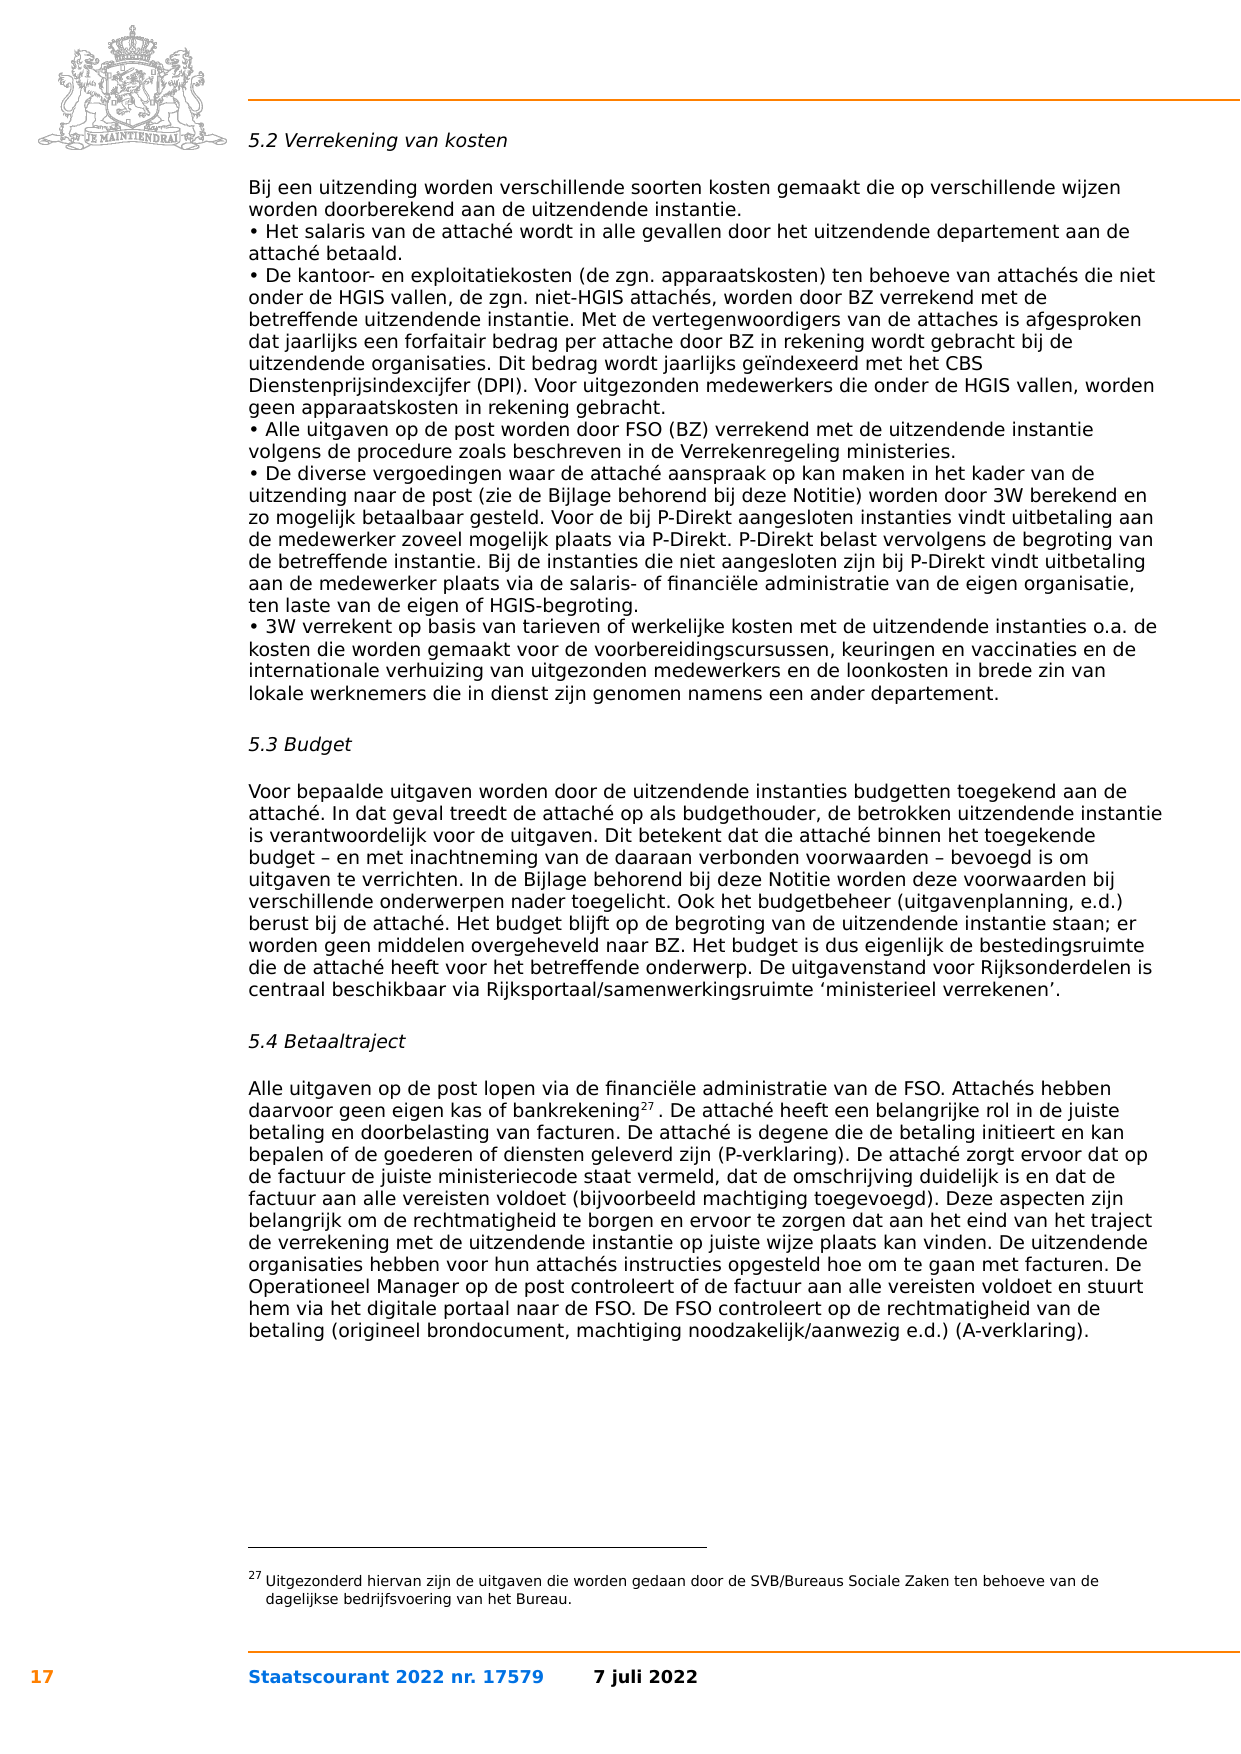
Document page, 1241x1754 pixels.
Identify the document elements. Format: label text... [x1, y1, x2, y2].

text • De diverse vergoedingen waar de attaché aanspraak op kan maken in het kader van de uitzending naar de post (zie de Bijlage behorend bij deze Notitie) worden door 3W berekend en zo mogelijk betaalbaar gesteld. Voor de bij P-Direkt aangesloten instanties vindt uitbetaling aan de medewerker zoveel mogelijk plaats via P-Direkt. P-Direkt belast vervolgens de begroting van de betreffende instantie. Bij de instanties die niet aangesloten zijn bij P-Direkt vindt uitbetaling aan de medewerker plaats via de salaris- of financiële administratie van de eigen organisatie, ten laste van de eigen of HGIS-begroting. [248, 463, 1163, 616]
text • Het salaris van de attaché wordt in alle gevallen door het uitzendende departement aan de attaché betaald. [248, 221, 1163, 265]
text • Alle uitgaven op de post worden door FSO (BZ) verrekend met de uitzendende instantie volgens de procedure zoals beschreven in de Verrekenregeling ministeries. [248, 419, 1163, 463]
text • De kantoor- en exploitatiekosten (de zgn. apparaatskosten) ten behoeve van attachés die niet onder de HGIS vallen, de zgn. niet-HGIS attachés, worden door BZ verrekend met de betreffende uitzendende instantie. Met de vertegenwoordigers van de attaches is afgesproken dat jaarlijks een forfaitair bedrag per attache door BZ in rekening wordt gebracht bij de uitzendende organisaties. Dit bedrag wordt jaarlijks geïndexeerd met het CBS Dienstenprijsindexcijfer (DPI). Voor uitgezonden medewerkers die onder de HGIS vallen, worden geen apparaatskosten in rekening gebracht. [248, 265, 1163, 419]
subtitle 5.3 Budget [248, 734, 1163, 756]
subtitle 5.4 Betaaltraject [248, 1031, 1163, 1053]
picture [38, 25, 227, 150]
text Bij een uitzending worden verschillende soorten kosten gemaakt die op verschillende wijzen worden doorberekend aan de uitzendende instantie. [248, 177, 1163, 221]
subtitle 5.2 Verrekening van kosten [248, 130, 1163, 152]
text Uitgezonderd hiervan zijn de uitgaven die worden gedaan door de SVB/Bureaus Sociale Zaken ten behoeve van de dagelijkse bedrijfsvoering van het Bureau. [248, 1569, 1163, 1608]
text Alle uitgaven op de post lopen via de financiële administratie van de FSO. Attachés hebben daarvoor geen eigen kas of bankrekening. De attaché heeft een belangrijke rol in de juiste betaling en doorbelasting van facturen. De attaché is degene die de betaling initieert en kan bepalen of de goederen of diensten geleverd zijn (P-verklaring). De attaché zorgt ervoor dat op de factuur de juiste ministeriecode staat vermeld, dat de omschrijving duidelijk is en dat de factuur aan alle vereisten voldoet (bijvoorbeeld machtiging toegevoegd). Deze aspecten zijn belangrijk om de rechtmatigheid te borgen en ervoor te zorgen dat aan het eind van het traject de verrekening met de uitzendende instantie op juiste wijze plaats kan vinden. De uitzendende organisaties hebben voor hun attachés instructies opgesteld hoe om te gaan met facturen. De Operationeel Manager op de post controleert of de factuur aan alle vereisten voldoet en stuurt hem via het digitale portaal naar de FSO. De FSO controleert op de rechtmatigheid van de betaling (origineel brondocument, machtiging noodzakelijk/aanwezig e.d.) (A-verklaring). [248, 1078, 1163, 1342]
text Voor bepaalde uitgaven worden door de uitzendende instanties budgetten toegekend aan de attaché. In dat geval treedt de attaché op als budgethouder, de betrokken uitzendende instantie is verantwoordelijk voor de uitgaven. Dit betekent dat die attaché binnen het toegekende budget – en met inachtneming van de daaraan verbonden voorwaarden – bevoegd is om uitgaven te verrichten. In de Bijlage behorend bij deze Notitie worden deze voorwaarden bij verschillende onderwerpen nader toegelicht. Ook het budgetbeheer (uitgavenplanning, e.d.) berust bij de attaché. Het budget blijft op de begroting van de uitzendende instantie staan; er worden geen middelen overgeheveld naar BZ. Het budget is dus eigenlijk de bestedingsruimte die de attaché heeft voor het betreffende onderwerp. De uitgavenstand voor Rijksonderdelen is centraal beschikbaar via Rijksportaal/samenwerkingsruimte ‘ministerieel verrekenen’. [248, 781, 1163, 1001]
text • 3W verrekent op basis van tarieven of werkelijke kosten met de uitzendende instanties o.a. de kosten die worden gemaakt voor de voorbereidingscursussen, keuringen en vaccinaties en de internationale verhuizing van uitgezonden medewerkers en de loonkosten in brede zin van lokale werknemers die in dienst zijn genomen namens een ander departement. [248, 616, 1163, 704]
